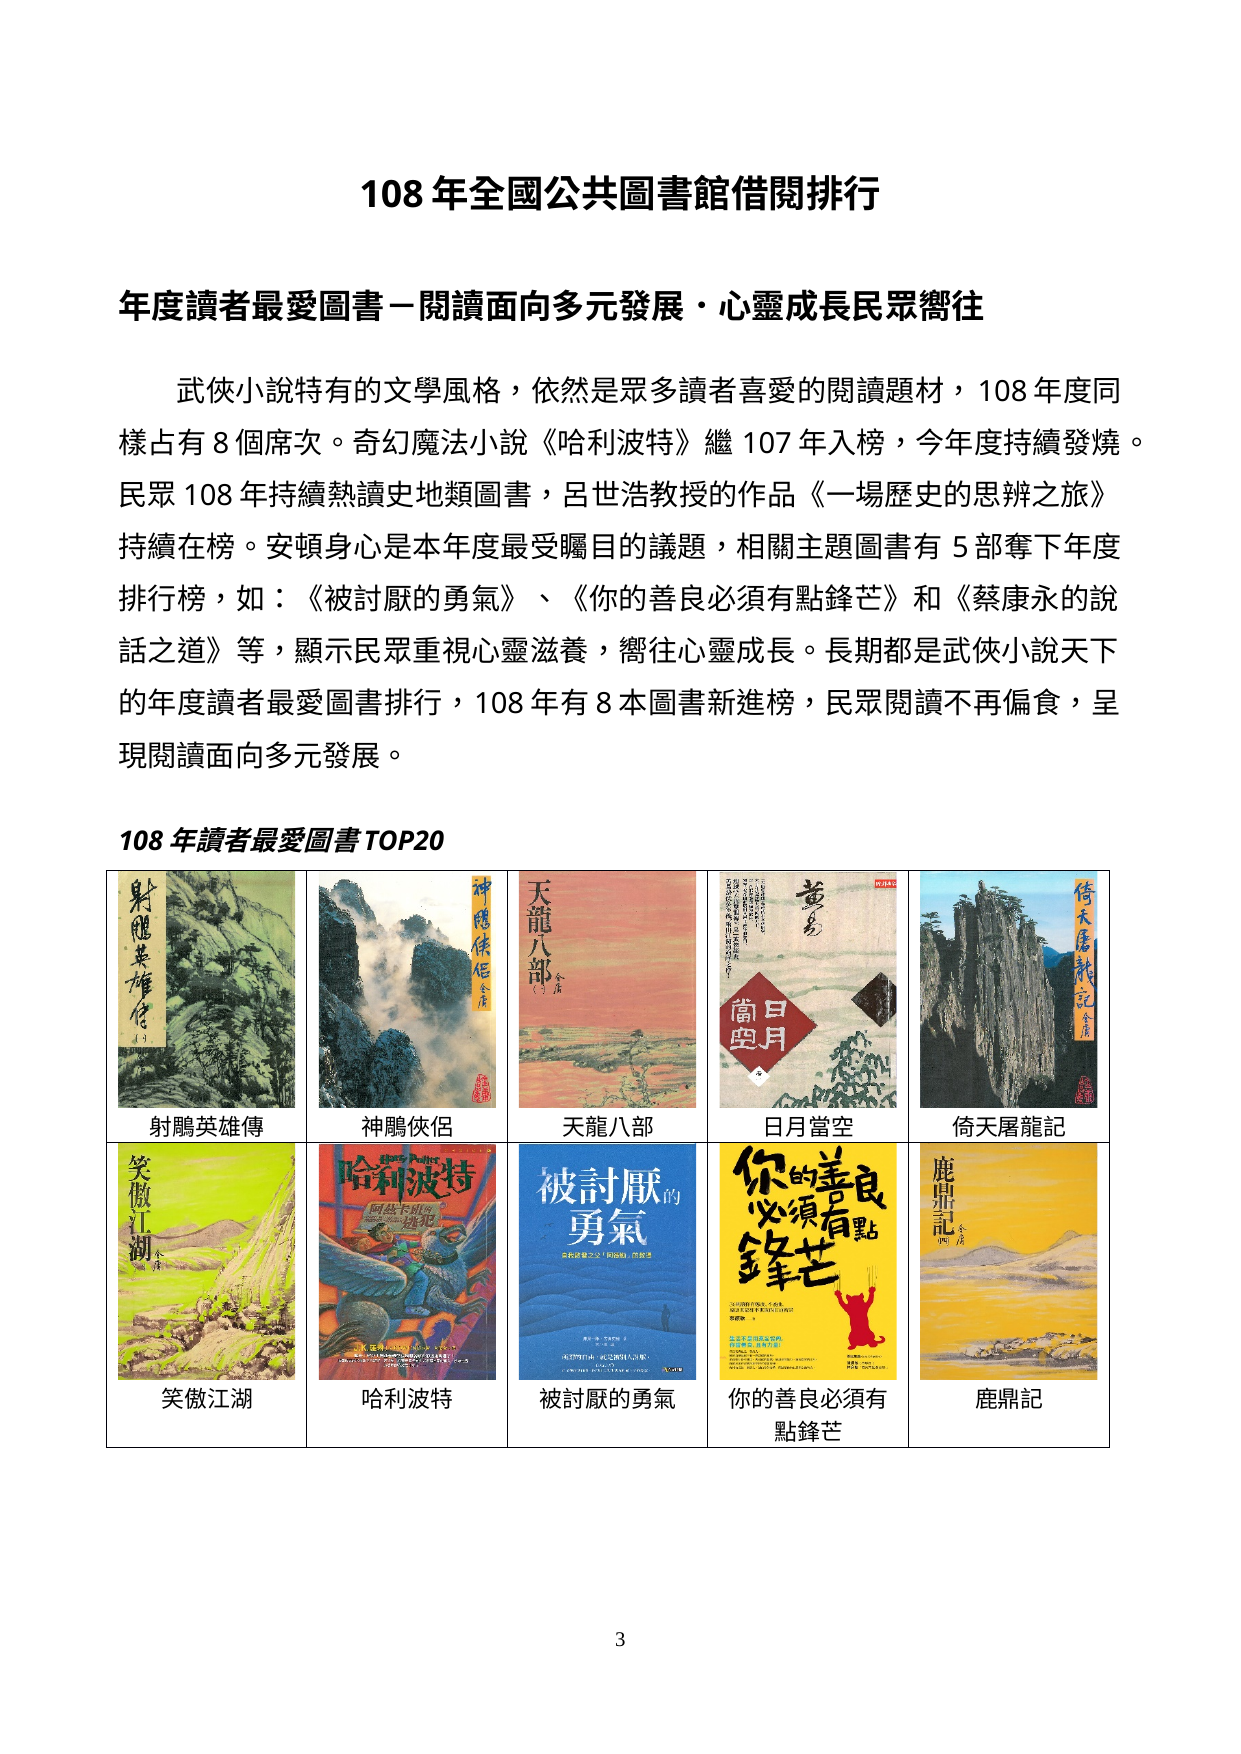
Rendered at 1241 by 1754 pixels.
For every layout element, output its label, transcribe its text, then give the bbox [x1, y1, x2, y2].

table_cell 鹿鼎記 [909, 1143, 1109, 1447]
text 武俠小說特有的文學風格，依然是眾多讀者喜愛的閱讀題材，108年度同樣占有8個席次。奇幻魔法小說《哈利波特》繼107年入榜，今年度持續發燒。民眾108年持續熱讀史地類圖書，呂世浩教授的作品《一場歷史的思辨之旅》持續在榜。安頓身心是本年度最受矚目的議題，相關主題圖書有5部奪下年度排行榜，如：《被討厭的勇氣》、《你的善良必須有點鋒芒》和《蔡康永的說話之道》等，顯示民眾重視心靈滋養，嚮往心靈成長。長期都是武俠小說天下的年度讀者最愛圖書排行，108年有8本圖書新進榜，民眾閱讀不再偏食，呈現閱讀面向多元發展。 [118, 360, 1122, 776]
table_header 日月當空 [708, 871, 908, 1142]
subtitle 108年讀者最愛圖書TOP20 [118, 795, 1122, 870]
table_cell 被討厭的勇氣 [508, 1143, 707, 1447]
picture [920, 1143, 1098, 1380]
table_header 天龍八部 [508, 871, 707, 1142]
table_cell 你的善良必須有點鋒芒 [708, 1143, 908, 1447]
table_header 射鵰英雄傳 [107, 871, 306, 1142]
text 108年全國公共圖書館借閱排行 [118, 147, 1122, 222]
picture [318, 871, 496, 1108]
picture [118, 1143, 296, 1380]
table_header 神鵰俠侶 [307, 871, 507, 1142]
picture [518, 1143, 697, 1380]
table_header 倚天屠龍記 [909, 871, 1109, 1142]
table_cell 笑傲江湖 [107, 1143, 306, 1447]
picture [518, 871, 697, 1108]
table_cell 哈利波特 [307, 1143, 507, 1447]
picture [318, 1143, 496, 1380]
picture [719, 871, 897, 1108]
picture [118, 871, 296, 1108]
picture [920, 871, 1098, 1108]
picture [719, 1143, 897, 1380]
text 年度讀者最愛圖書－閱讀面向多元發展．心靈成長民眾嚮往 [118, 260, 1122, 335]
